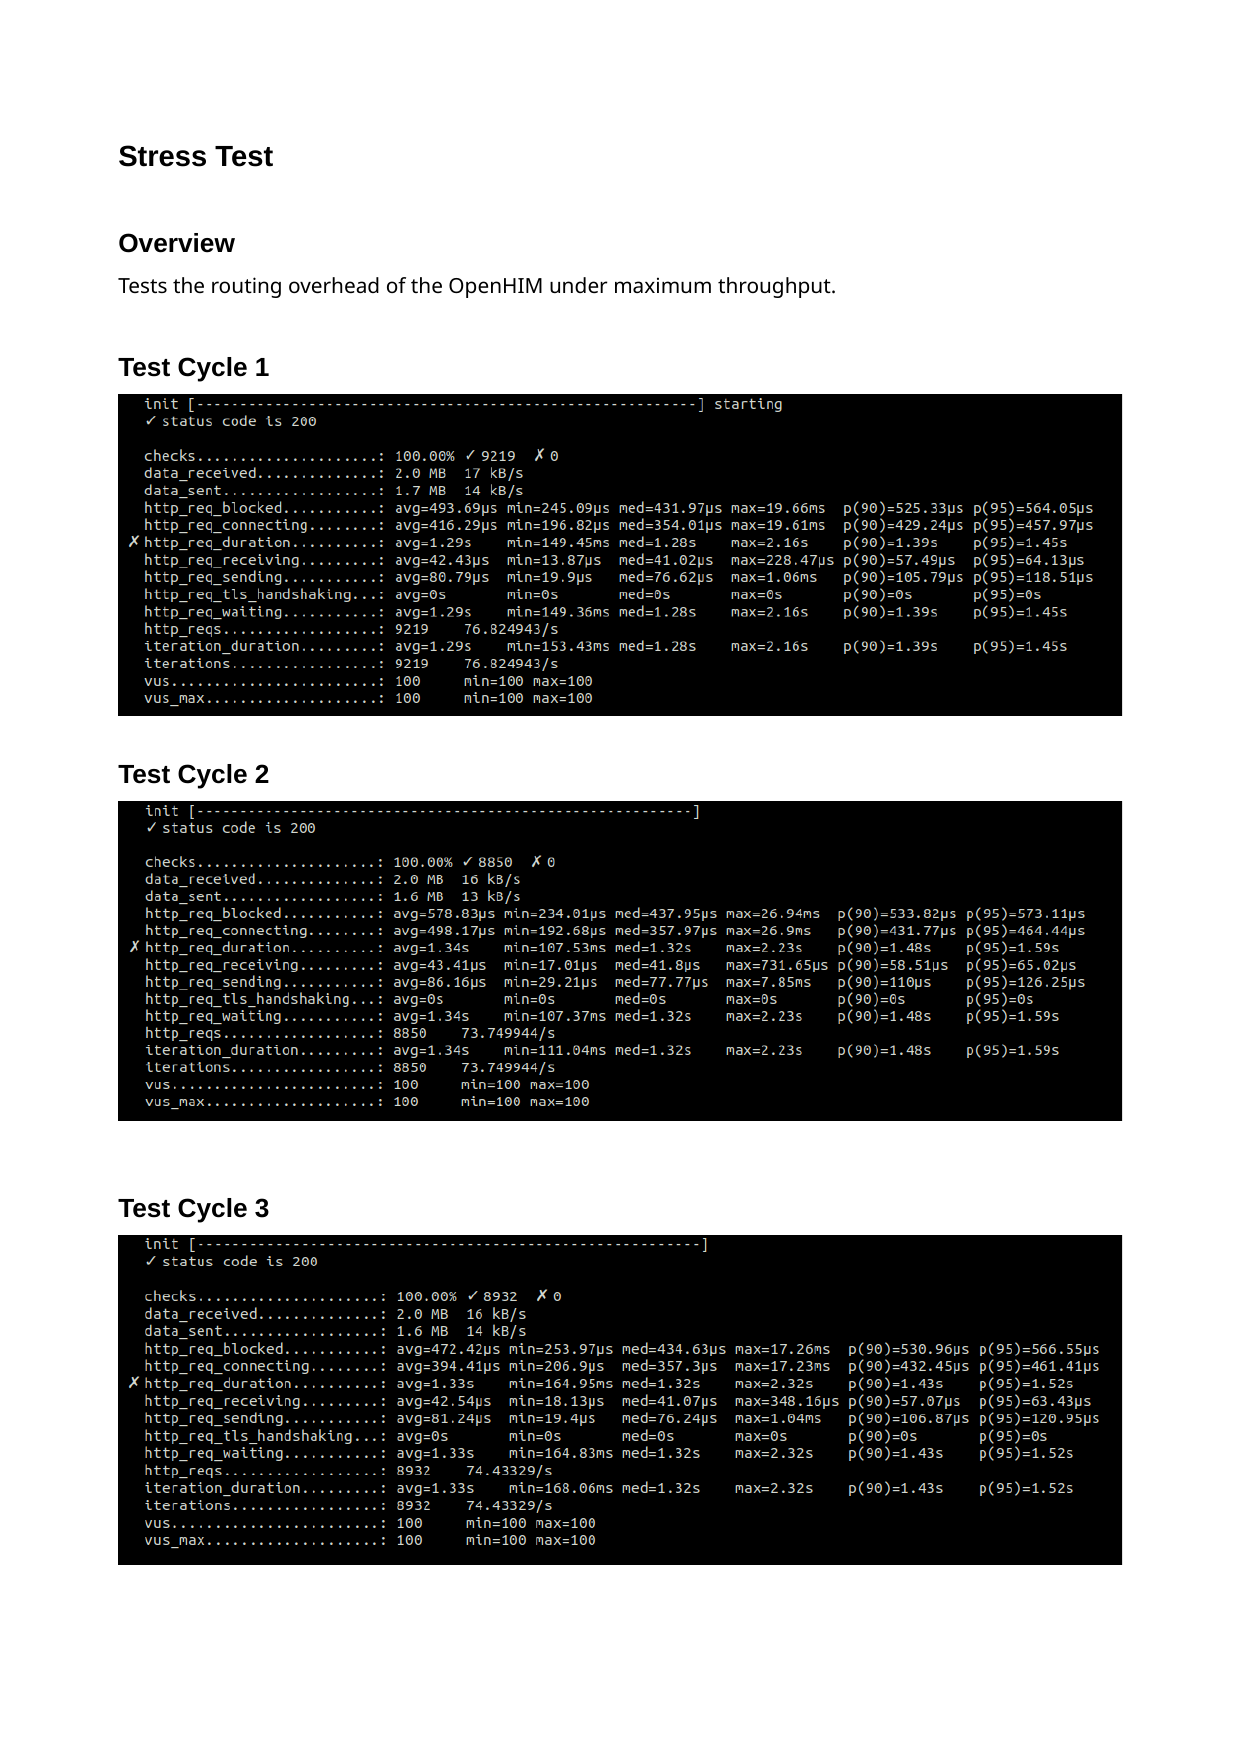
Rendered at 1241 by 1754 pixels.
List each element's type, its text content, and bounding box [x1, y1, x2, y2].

subtitle Overview [118, 228, 1122, 258]
picture [118, 394, 1123, 716]
text Tests the routing overhead of the OpenHIM under maximum throughput. [118, 271, 1122, 299]
subtitle Stress Test [118, 139, 1122, 172]
subtitle Test Cycle 3 [118, 1193, 1122, 1223]
picture [118, 1235, 1123, 1565]
subtitle Test Cycle 1 [118, 352, 1122, 382]
picture [118, 801, 1123, 1121]
subtitle Test Cycle 2 [118, 758, 1122, 789]
